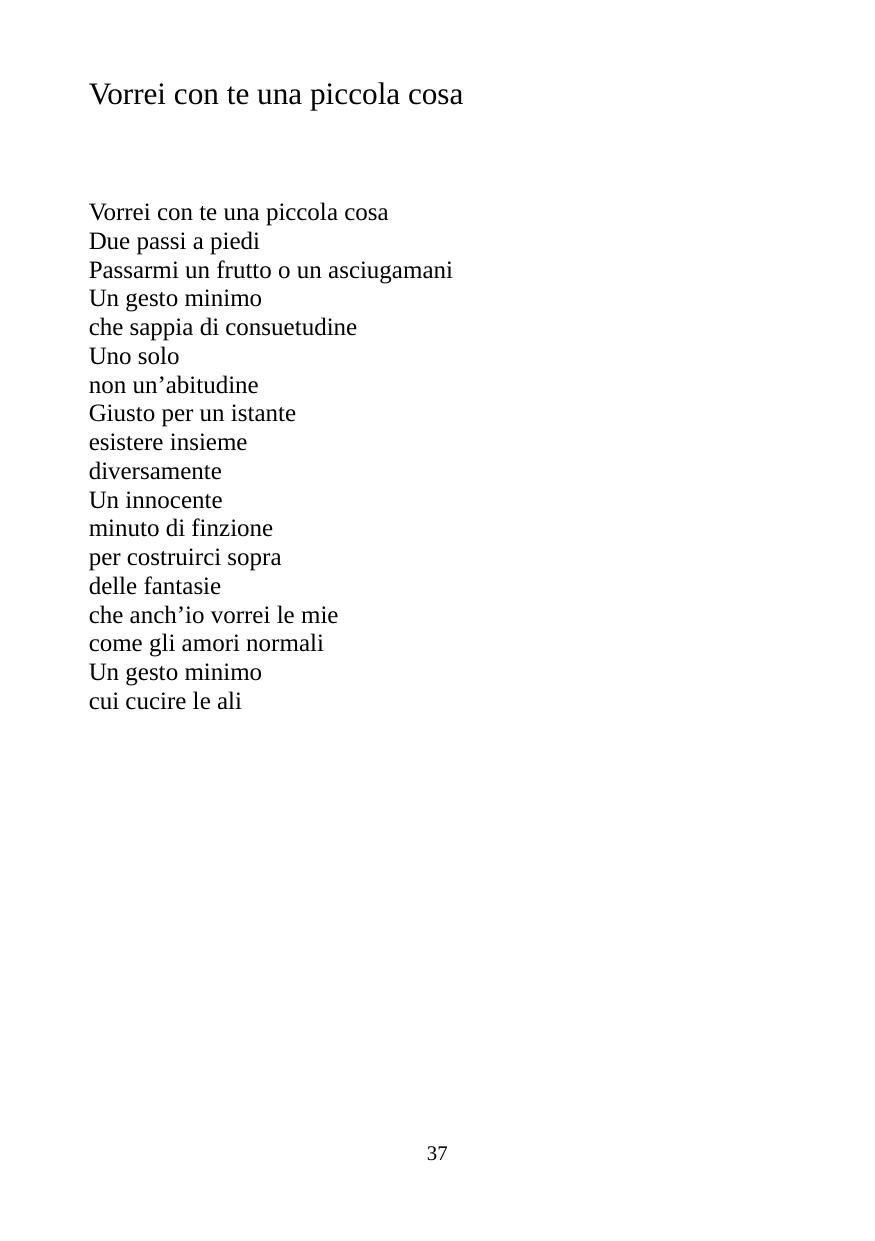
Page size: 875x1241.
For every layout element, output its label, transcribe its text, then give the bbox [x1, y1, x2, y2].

text Vorrei con te una piccola cosa [88, 75, 786, 111]
text Vorrei con te una piccola cosa Due passi a piedi Passarmi un frutto o un asciugamani Un gesto minimo che sappia di consuetudine Uno solo non un’abitudine Giusto per un istante esistere insieme diversamente Un innocente minuto di finzione per costruirci sopra delle fantasie che anch’io vorrei le mie come gli amori normali Un gesto minimo cui cucire le ali [88, 111, 786, 715]
